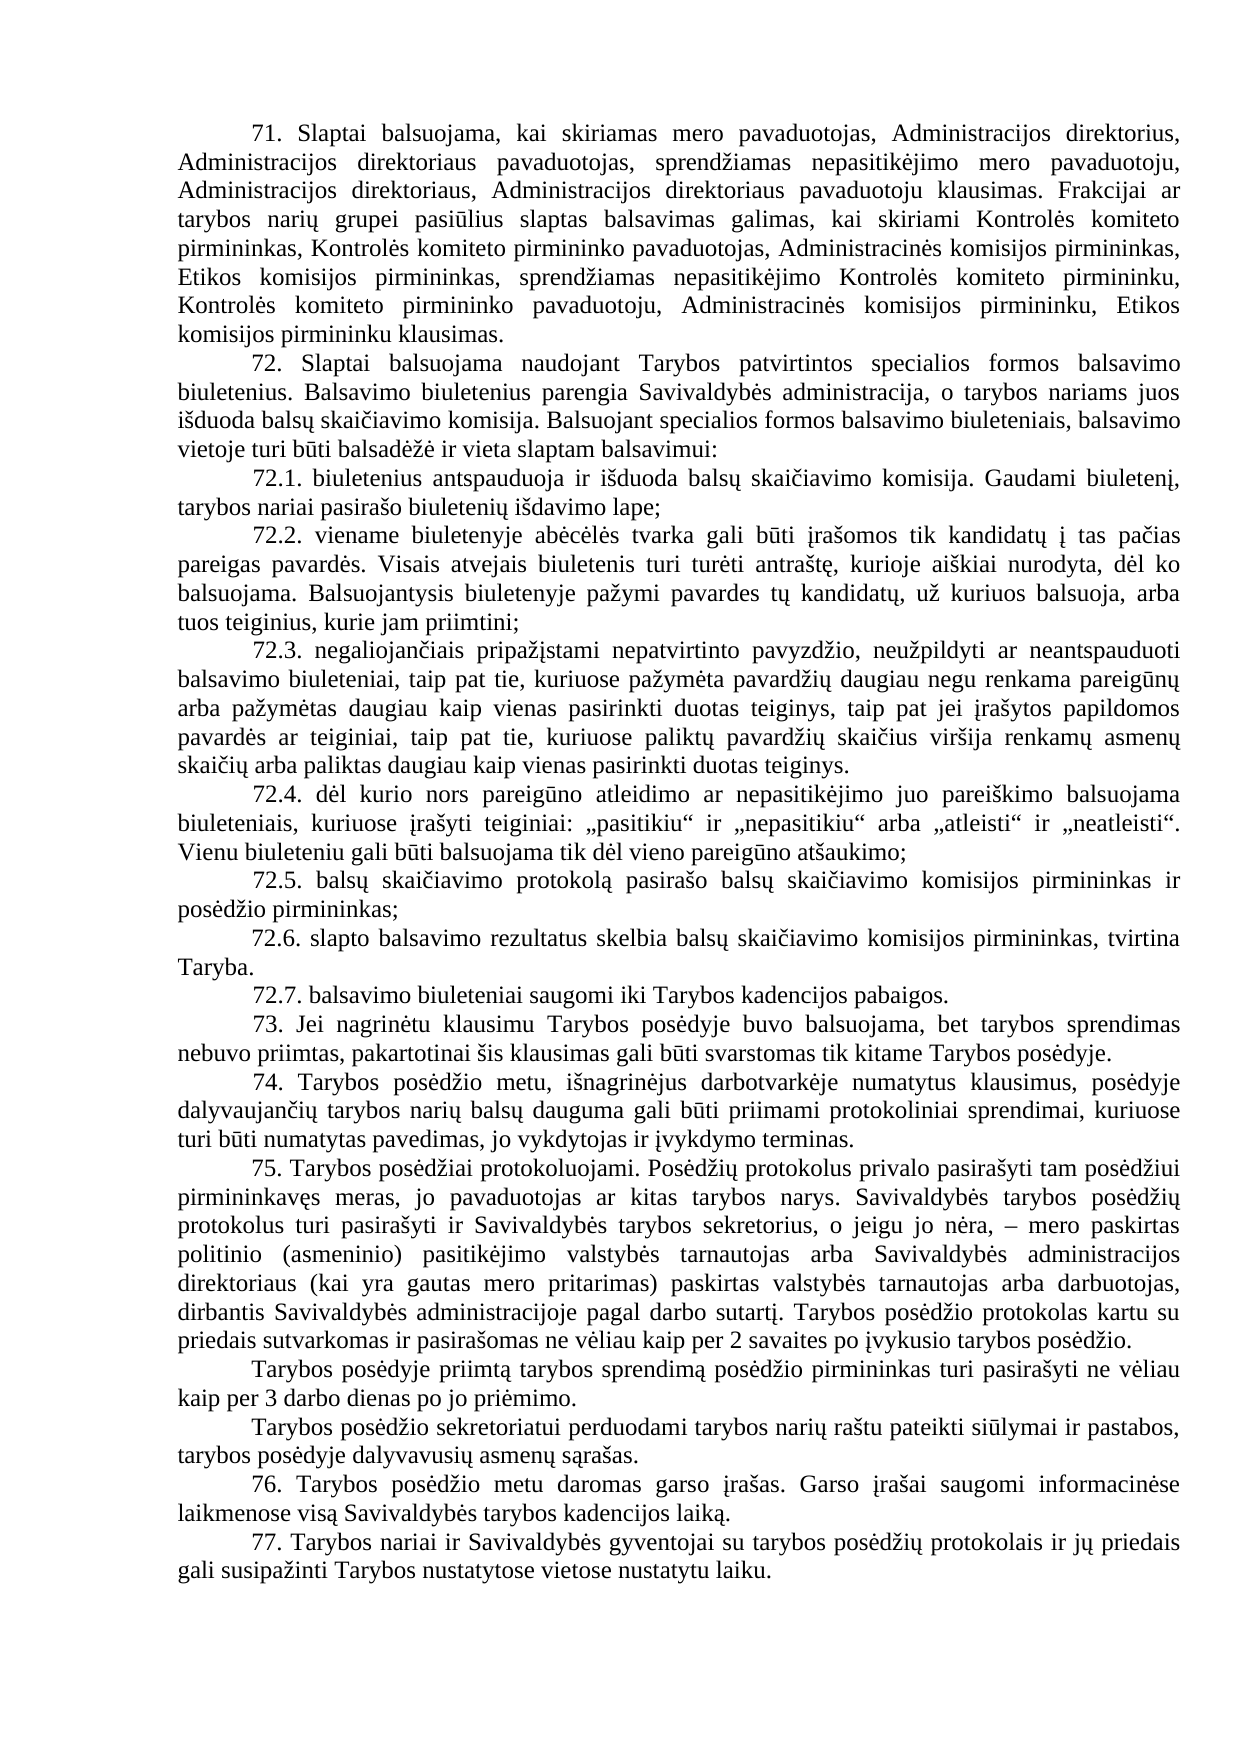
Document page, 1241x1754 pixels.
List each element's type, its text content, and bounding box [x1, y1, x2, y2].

text 72.6. slapto balsavimo rezultatus skelbia balsų skaičiavimo komisijos pirmininkas, tvirtina Taryba. [177, 923, 1181, 981]
text 72. Slaptai balsuojama naudojant Tarybos patvirtintos specialios formos balsavimo biuletenius. Balsavimo biuletenius parengia Savivaldybės administracija, o tarybos nariams juos išduoda balsų skaičiavimo komisija. Balsuojant specialios formos balsavimo biuleteniais, balsavimo vietoje turi būti balsadėžė ir vieta slaptam balsavimui: [177, 348, 1181, 463]
text 73. Jei nagrinėtu klausimu Tarybos posėdyje buvo balsuojama, bet tarybos sprendimas nebuvo priimtas, pakartotinai šis klausimas gali būti svarstomas tik kitame Tarybos posėdyje. [177, 1009, 1181, 1067]
text 76. Tarybos posėdžio metu daromas garso įrašas. Garso įrašai saugomi informacinėse laikmenose visą Savivaldybės tarybos kadencijos laiką. [177, 1469, 1181, 1527]
text 72.2. viename biuletenyje abėcėlės tvarka gali būti įrašomos tik kandidatų į tas pačias pareigas pavardės. Visais atvejais biuletenis turi turėti antraštę, kurioje aiškiai nurodyta, dėl ko balsuojama. Balsuojantysis biuletenyje pažymi pavardes tų kandidatų, už kuriuos balsuoja, arba tuos teiginius, kurie jam priimtini; [177, 521, 1181, 636]
text Tarybos posėdyje priimtą tarybos sprendimą posėdžio pirmininkas turi pasirašyti ne vėliau kaip per 3 darbo dienas po jo priėmimo. [177, 1354, 1181, 1412]
text 77. Tarybos nariai ir Savivaldybės gyventojai su tarybos posėdžių protokolais ir jų priedais gali susipažinti Tarybos nustatytose vietose nustatytu laiku. [177, 1527, 1181, 1584]
text 71. Slaptai balsuojama, kai skiriamas mero pavaduotojas, Administracijos direktorius, Administracijos direktoriaus pavaduotojas, sprendžiamas nepasitikėjimo mero pavaduotoju, Administracijos direktoriaus, Administracijos direktoriaus pavaduotoju klausimas. Frakcijai ar tarybos narių grupei pasiūlius slaptas balsavimas galimas, kai skiriami Kontrolės komiteto pirmininkas, Kontrolės komiteto pirmininko pavaduotojas, Administracinės komisijos pirmininkas, Etikos komisijos pirmininkas, sprendžiamas nepasitikėjimo Kontrolės komiteto pirmininku, Kontrolės komiteto pirmininko pavaduotoju, Administracinės komisijos pirmininku, Etikos komisijos pirmininku klausimas. [177, 118, 1181, 348]
text 72.1. biuletenius antspauduoja ir išduoda balsų skaičiavimo komisija. Gaudami biuletenį, tarybos nariai pasirašo biuletenių išdavimo lape; [177, 463, 1181, 521]
text 72.4. dėl kurio nors pareigūno atleidimo ar nepasitikėjimo juo pareiškimo balsuojama biuleteniais, kuriuose įrašyti teiginiai: „pasitikiu“ ir „nepasitikiu“ arba „atleisti“ ir „neatleisti“. Vienu biuleteniu gali būti balsuojama tik dėl vieno pareigūno atšaukimo; [177, 779, 1181, 866]
text 72.3. negaliojančiais pripažįstami nepatvirtinto pavyzdžio, neužpildyti ar neantspauduoti balsavimo biuleteniai, taip pat tie, kuriuose pažymėta pavardžių daugiau negu renkama pareigūnų arba pažymėtas daugiau kaip vienas pasirinkti duotas teiginys, taip pat jei įrašytos papildomos pavardės ar teiginiai, taip pat tie, kuriuose paliktų pavardžių skaičius viršija renkamų asmenų skaičių arba paliktas daugiau kaip vienas pasirinkti duotas teiginys. [177, 636, 1181, 779]
text Tarybos posėdžio sekretoriatui perduodami tarybos narių raštu pateikti siūlymai ir pastabos, tarybos posėdyje dalyvavusių asmenų sąrašas. [177, 1412, 1181, 1469]
text 72.7. balsavimo biuleteniai saugomi iki Tarybos kadencijos pabaigos. [177, 981, 1181, 1009]
text 75. Tarybos posėdžiai protokoluojami. Posėdžių protokolus privalo pasirašyti tam posėdžiui pirmininkavęs meras, jo pavaduotojas ar kitas tarybos narys. Savivaldybės tarybos posėdžių protokolus turi pasirašyti ir Savivaldybės tarybos sekretorius, o jeigu jo nėra, – mero paskirtas politinio (asmeninio) pasitikėjimo valstybės tarnautojas arba Savivaldybės administracijos direktoriaus (kai yra gautas mero pritarimas) paskirtas valstybės tarnautojas arba darbuotojas, dirbantis Savivaldybės administracijoje pagal darbo sutartį. Tarybos posėdžio protokolas kartu su priedais sutvarkomas ir pasirašomas ne vėliau kaip per 2 savaites po įvykusio tarybos posėdžio. [177, 1153, 1181, 1354]
text 74. Tarybos posėdžio metu, išnagrinėjus darbotvarkėje numatytus klausimus, posėdyje dalyvaujančių tarybos narių balsų dauguma gali būti priimami protokoliniai sprendimai, kuriuose turi būti numatytas pavedimas, jo vykdytojas ir įvykdymo terminas. [177, 1067, 1181, 1153]
text 72.5. balsų skaičiavimo protokolą pasirašo balsų skaičiavimo komisijos pirmininkas ir posėdžio pirmininkas; [177, 866, 1181, 923]
